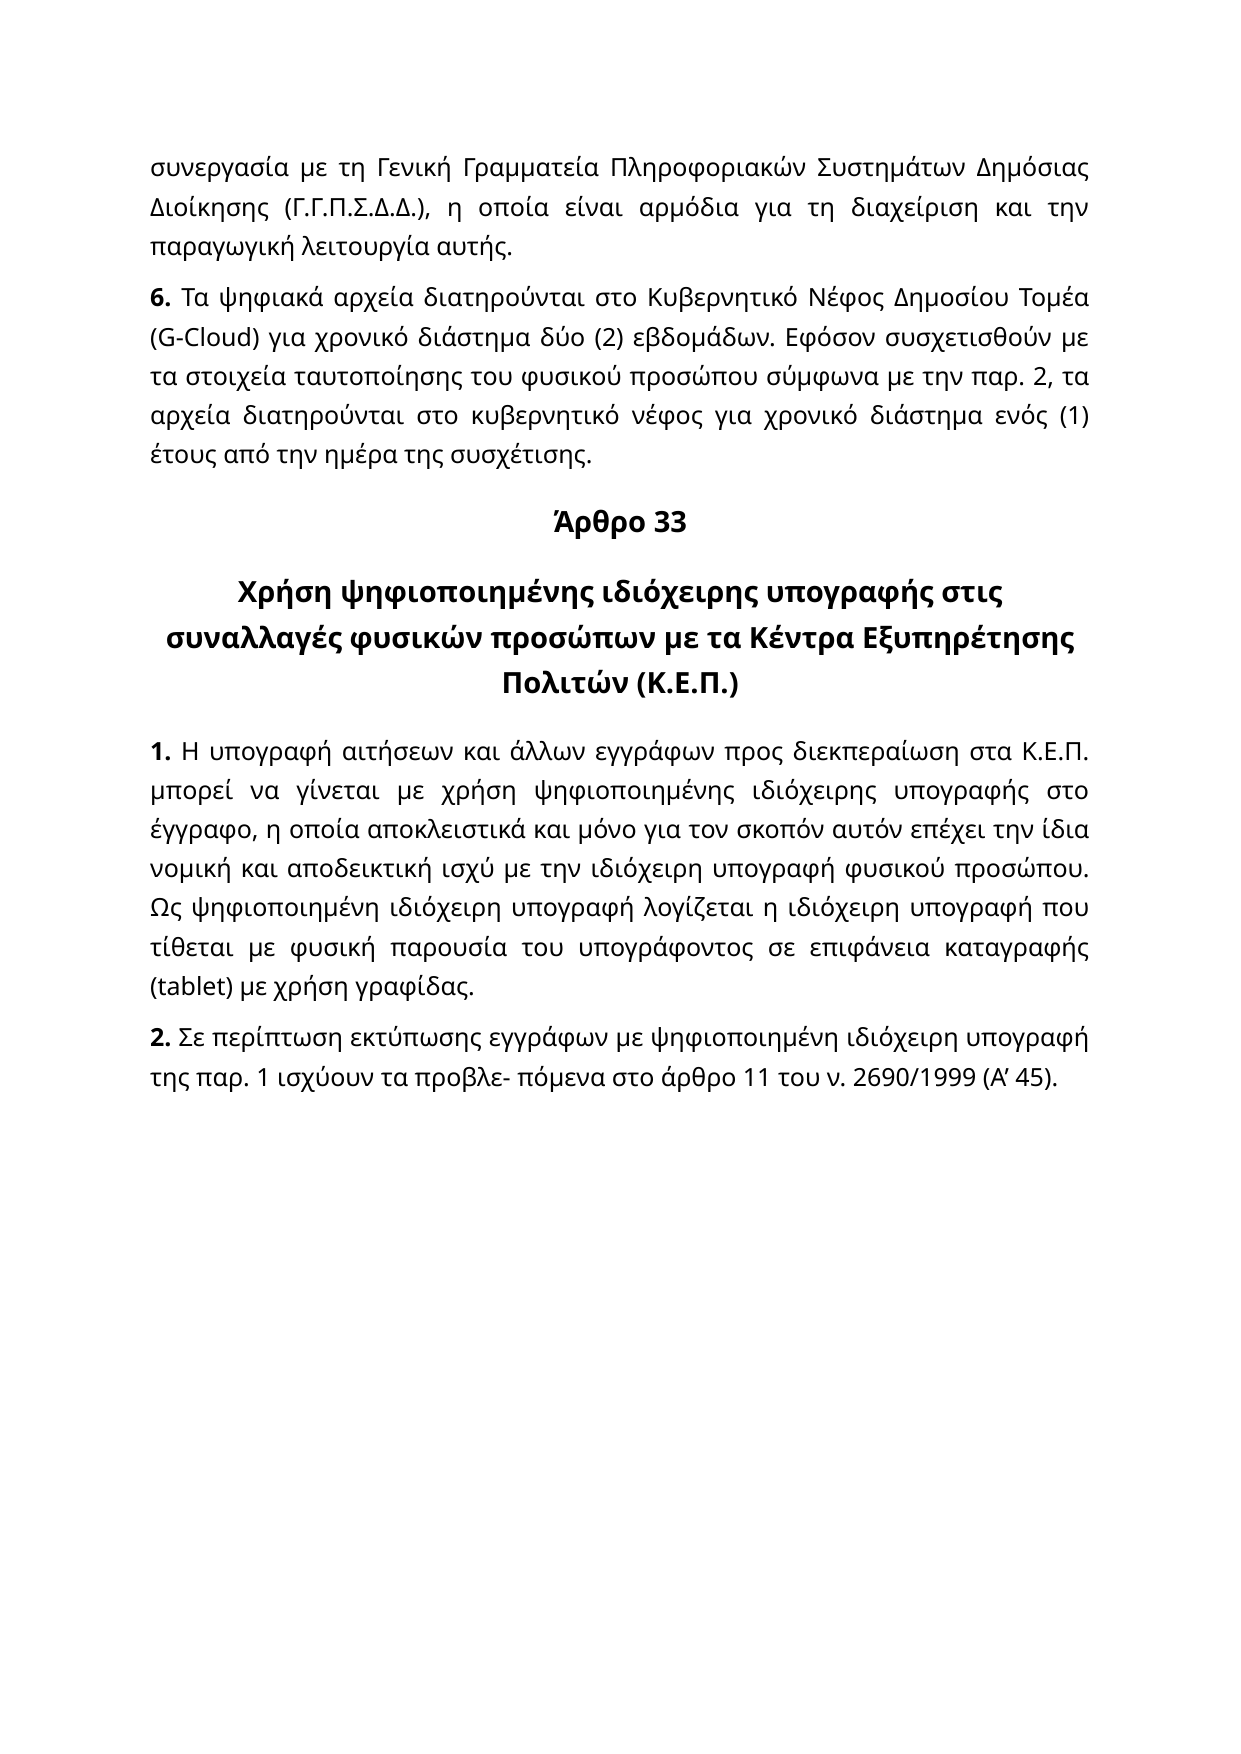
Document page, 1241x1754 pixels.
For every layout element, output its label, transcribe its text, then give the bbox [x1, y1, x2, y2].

text συνεργασία με τη Γενική Γραμματεία Πληροφοριακών Συστημάτων Δημόσιας Διοίκησης (Γ.Γ.Π.Σ.Δ.Δ.), η οποία είναι αρμόδια για τη διαχείριση και την παραγωγική λειτουργία αυτής. [150, 150, 1090, 262]
text 6. Τα ψηφιακά αρχεία διατηρούνται στο Κυβερνητικό Νέφος Δημοσίου Τομέα (G-Cloud) για χρονικό διάστημα δύο (2) εβδομάδων. Εφόσον συσχετισθούν με τα στοιχεία ταυτοποίησης του φυσικού προσώπου σύμφωνα με την παρ. 2, τα αρχεία διατηρούνται στο κυβερνητικό νέφος για χρονικό διάστημα ενός (1) έτους από την ημέρα της συσχέτισης. [150, 280, 1090, 471]
subtitle Άρθρο 33 [150, 501, 1090, 541]
text 2. Σε περίπτωση εκτύπωσης εγγράφων με ψηφιοποιημένη ιδιόχειρη υπογραφή της παρ. 1 ισχύουν τα προβλε- πόμενα στο άρθρο 11 του ν. 2690/1999 (Α’ 45). [150, 1020, 1090, 1093]
text 1. Η υπογραφή αιτήσεων και άλλων εγγράφων προς διεκπεραίωση στα Κ.Ε.Π. μπορεί να γίνεται με χρήση ψηφιοποιημένης ιδιόχειρης υπογραφής στο έγγραφο, η οποία αποκλειστικά και μόνο για τον σκοπόν αυτόν επέχει την ίδια νομική και αποδεικτική ισχύ με την ιδιόχειρη υπογραφή φυσικού προσώπου. Ως ψηφιοποιημένη ιδιόχειρη υπογραφή λογίζεται η ιδιόχειρη υπογραφή που τίθεται με φυσική παρουσία του υπογράφοντος σε επιφάνεια καταγραφής (tablet) με χρήση γραφίδας. [150, 733, 1090, 1002]
subtitle Χρήση ψηφιοποιημένης ιδιόχειρης υπογραφής στις συναλλαγές φυσικών προσώπων με τα Κέντρα Εξυπηρέτησης Πολιτών (Κ.Ε.Π.) [150, 571, 1090, 702]
